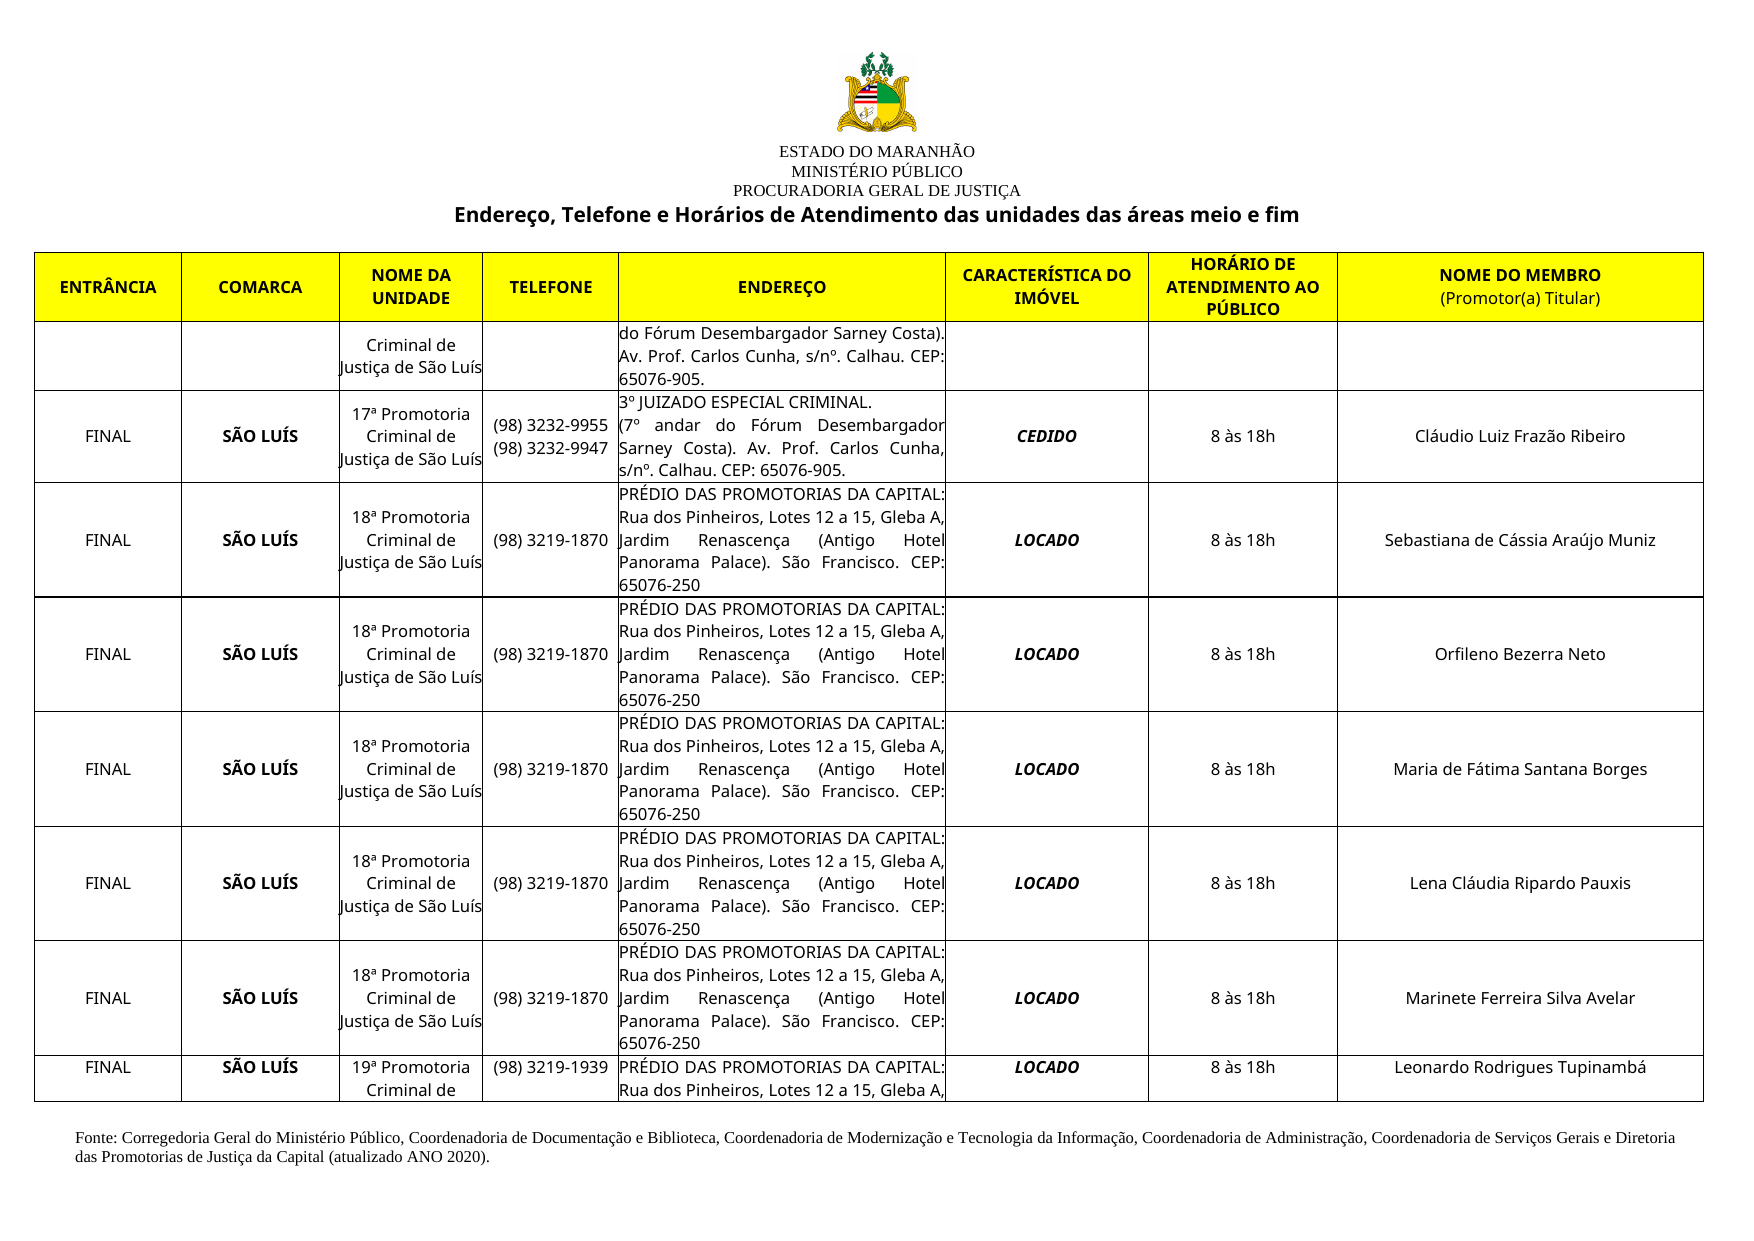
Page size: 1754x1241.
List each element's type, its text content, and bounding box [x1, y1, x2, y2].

table_header ENTRÂNCIA [35, 253, 181, 321]
table_cell SÃO LUÍS [182, 827, 339, 940]
table_header NOME DA UNIDADE [340, 253, 482, 321]
table_cell 8 às 18h [1149, 598, 1337, 711]
table_cell FINAL [35, 1056, 181, 1101]
table_cell [483, 322, 618, 390]
table_cell 19ª Promotoria Criminal de [340, 1056, 482, 1101]
table_cell FINAL [35, 391, 181, 482]
table_cell LOCADO [946, 827, 1148, 940]
table_cell 8 às 18h [1149, 391, 1337, 482]
table_cell 8 às 18h [1149, 483, 1337, 596]
table_cell CEDIDO [946, 391, 1148, 482]
table_cell [1338, 322, 1703, 390]
table_cell 8 às 18h [1149, 1056, 1337, 1101]
table_cell Cláudio Luiz Frazão Ribeiro [1338, 391, 1703, 482]
table_cell FINAL [35, 598, 181, 711]
table_cell FINAL [35, 483, 181, 596]
table_cell (98) 3219-1870 [483, 598, 618, 711]
table_cell 8 às 18h [1149, 712, 1337, 826]
table_cell LOCADO [946, 598, 1148, 711]
table_cell SÃO LUÍS [182, 941, 339, 1055]
table_cell (98) 3219-1870 [483, 941, 618, 1055]
table_cell 18ª Promotoria Criminal de Justiça de São Luís [340, 483, 482, 596]
table_header COMARCA [182, 253, 339, 321]
table_cell LOCADO [946, 712, 1148, 826]
table_cell LOCADO [946, 941, 1148, 1055]
table_cell PRÉDIO DAS PROMOTORIAS DA CAPITAL: Rua dos Pinheiros, Lotes 12 a 15, Gleba A, [619, 1056, 945, 1101]
table_cell Leonardo Rodrigues Tupinambá [1338, 1056, 1703, 1101]
table_cell PRÉDIO DAS PROMOTORIAS DA CAPITAL: Rua dos Pinheiros, Lotes 12 a 15, Gleba A, Jardim Renascença (Antigo Hotel Panorama Palace). São Francisco. CEP: 65076-250 [619, 598, 945, 711]
table_header NOME DO MEMBRO (Promotor(a) Titular) [1338, 253, 1703, 321]
table_cell Maria de Fátima Santana Borges [1338, 712, 1703, 826]
table_cell Sebastiana de Cássia Araújo Muniz [1338, 483, 1703, 596]
table_cell FINAL [35, 941, 181, 1055]
table_cell [35, 322, 181, 390]
table_cell FINAL [35, 827, 181, 940]
table_cell Criminal de Justiça de São Luís [340, 322, 482, 390]
table_cell 8 às 18h [1149, 941, 1337, 1055]
table_cell (98) 3219-1939 [483, 1056, 618, 1101]
table_cell 18ª Promotoria Criminal de Justiça de São Luís [340, 827, 482, 940]
table_cell [182, 322, 339, 390]
table_cell 18ª Promotoria Criminal de Justiça de São Luís [340, 598, 482, 711]
table_cell 8 às 18h [1149, 827, 1337, 940]
table_cell SÃO LUÍS [182, 598, 339, 711]
table_cell Lena Cláudia Ripardo Pauxis [1338, 827, 1703, 940]
table_cell PRÉDIO DAS PROMOTORIAS DA CAPITAL: Rua dos Pinheiros, Lotes 12 a 15, Gleba A, Jardim Renascença (Antigo Hotel Panorama Palace). São Francisco. CEP: 65076-250 [619, 941, 945, 1055]
table_cell LOCADO [946, 483, 1148, 596]
table_cell SÃO LUÍS [182, 391, 339, 482]
table_cell SÃO LUÍS [182, 712, 339, 826]
table_cell LOCADO [946, 1056, 1148, 1101]
table_header HORÁRIO DE ATENDIMENTO AO PÚBLICO [1149, 253, 1337, 321]
table_cell Orfileno Bezerra Neto [1338, 598, 1703, 711]
table_header TELEFONE [483, 253, 618, 321]
table_cell (98) 3219-1870 [483, 483, 618, 596]
table_cell PRÉDIO DAS PROMOTORIAS DA CAPITAL: Rua dos Pinheiros, Lotes 12 a 15, Gleba A, Jardim Renascença (Antigo Hotel Panorama Palace). São Francisco. CEP: 65076-250 [619, 483, 945, 596]
table_cell 17ª Promotoria Criminal de Justiça de São Luís [340, 391, 482, 482]
table_header ENDEREÇO [619, 253, 945, 321]
table_cell (98) 3219-1870 [483, 827, 618, 940]
table_cell Marinete Ferreira Silva Avelar [1338, 941, 1703, 1055]
table_cell 18ª Promotoria Criminal de Justiça de São Luís [340, 712, 482, 826]
table_cell 3º JUIZADO ESPECIAL CRIMINAL. (7º andar do Fórum Desembargador Sarney Costa). Av. Prof. Carlos Cunha, s/nº. Calhau. CEP: 65076-905. [619, 391, 945, 482]
table_cell [1149, 322, 1337, 390]
table_cell 18ª Promotoria Criminal de Justiça de São Luís [340, 941, 482, 1055]
table_cell PRÉDIO DAS PROMOTORIAS DA CAPITAL: Rua dos Pinheiros, Lotes 12 a 15, Gleba A, Jardim Renascença (Antigo Hotel Panorama Palace). São Francisco. CEP: 65076-250 [619, 827, 945, 940]
table_cell (98) 3219-1870 [483, 712, 618, 826]
table_header CARACTERÍSTICA DO IMÓVEL [946, 253, 1148, 321]
table_cell [946, 322, 1148, 390]
table_cell SÃO LUÍS [182, 483, 339, 596]
table_cell PRÉDIO DAS PROMOTORIAS DA CAPITAL: Rua dos Pinheiros, Lotes 12 a 15, Gleba A, Jardim Renascença (Antigo Hotel Panorama Palace). São Francisco. CEP: 65076-250 [619, 712, 945, 826]
table_cell (98) 3232-9955 (98) 3232-9947 [483, 391, 618, 482]
table_cell FINAL [35, 712, 181, 826]
table_cell do Fórum Desembargador Sarney Costa). Av. Prof. Carlos Cunha, s/nº. Calhau. CEP: 65076-905. [619, 322, 945, 390]
picture [837, 52, 917, 132]
table_cell SÃO LUÍS [182, 1056, 339, 1101]
